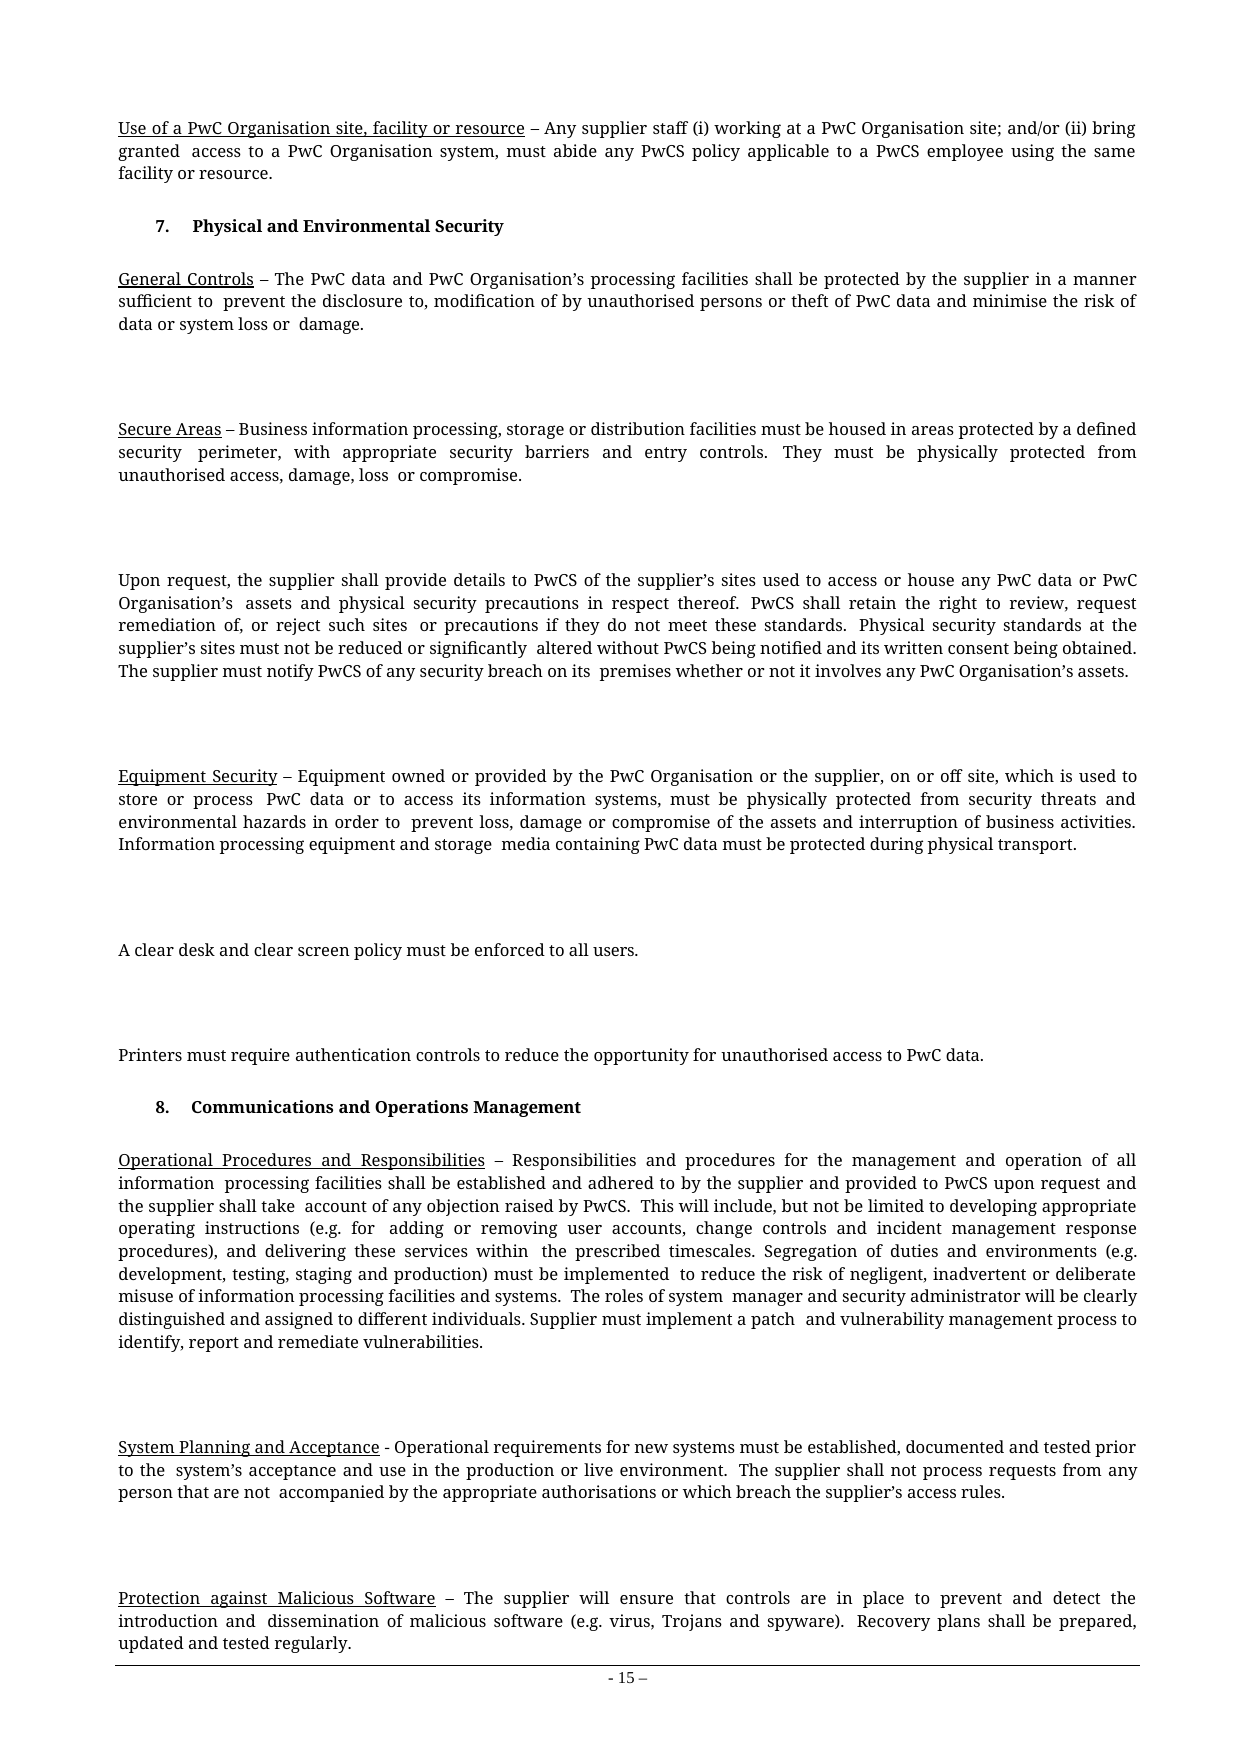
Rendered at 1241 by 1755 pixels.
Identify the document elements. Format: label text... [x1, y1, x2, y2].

subtitle Physical and Environmental Security [155, 215, 1159, 237]
text Secure Areas – Business information processing, storage or distribution facilities must be housed in areas protected by a defined security perimeter, with appropriate security barriers and entry controls. They must be physically protected from unauthorised access, damage, loss or compromise. [118, 418, 1137, 486]
text Upon request, the supplier shall provide details to PwCS of the supplier’s sites used to access or house any PwC data or PwC Organisation’s assets and physical security precautions in respect thereof. PwCS shall retain the right to review, request remediation of, or reject such sites or precautions if they do not meet these standards. Physical security standards at the supplier’s sites must not be reduced or significantly altered without PwCS being notified and its written consent being obtained. The supplier must notify PwCS of any security breach on its premises whether or not it involves any PwC Organisation’s assets. [118, 568, 1137, 682]
text Operational Procedures and Responsibilities – Responsibilities and procedures for the management and operation of all information processing facilities shall be established and adhered to by the supplier and provided to PwCS upon request and the supplier shall take account of any objection raised by PwCS. This will include, but not be limited to developing appropriate operating instructions (e.g. for adding or removing user accounts, change controls and incident management response procedures), and delivering these services within the prescribed timescales. Segregation of duties and environments (e.g. development, testing, staging and production) must be implemented to reduce the risk of negligent, inadvertent or deliberate misuse of information processing facilities and systems. The roles of system manager and security administrator will be clearly distinguished and assigned to different individuals. Supplier must implement a patch and vulnerability management process to identify, report and remediate vulnerabilities. [118, 1149, 1138, 1353]
text Use of a PwC Organisation site, facility or resource – Any supplier staff (i) working at a PwC Organisation site; and/or (ii) bring granted access to a PwC Organisation system, must abide any PwCS policy applicable to a PwCS employee using the same facility or resource. [118, 117, 1137, 185]
text Protection against Malicious Software – The supplier will ensure that controls are in place to prevent and detect the introduction and dissemination of malicious software (e.g. virus, Trojans and spyware). Recovery plans shall be prepared, updated and tested regularly. [118, 1586, 1137, 1654]
text Equipment Security – Equipment owned or provided by the PwC Organisation or the supplier, on or off site, which is used to store or process PwC data or to access its information systems, must be physically protected from security threats and environmental hazards in order to prevent loss, damage or compromise of the assets and interruption of business activities. Information processing equipment and storage media containing PwC data must be protected during physical transport. [118, 765, 1138, 856]
text A clear desk and clear screen policy must be enforced to all users. [118, 938, 1159, 961]
text System Planning and Acceptance - Operational requirements for new systems must be established, documented and tested prior to the system’s acceptance and use in the production or live environment. The supplier shall not process requests from any person that are not accompanied by the appropriate authorisations or which breach the supplier’s access rules. [118, 1436, 1138, 1504]
text Printers must require authentication controls to reduce the opportunity for unauthorised access to PwC data. [118, 1043, 1159, 1066]
text General Controls – The PwC data and PwC Organisation’s processing facilities shall be protected by the supplier in a manner sufficient to prevent the disclosure to, modification of by unauthorised persons or theft of PwC data and minimise the risk of data or system loss or damage. [118, 267, 1137, 335]
subtitle Communications and Operations Management [155, 1096, 1159, 1119]
